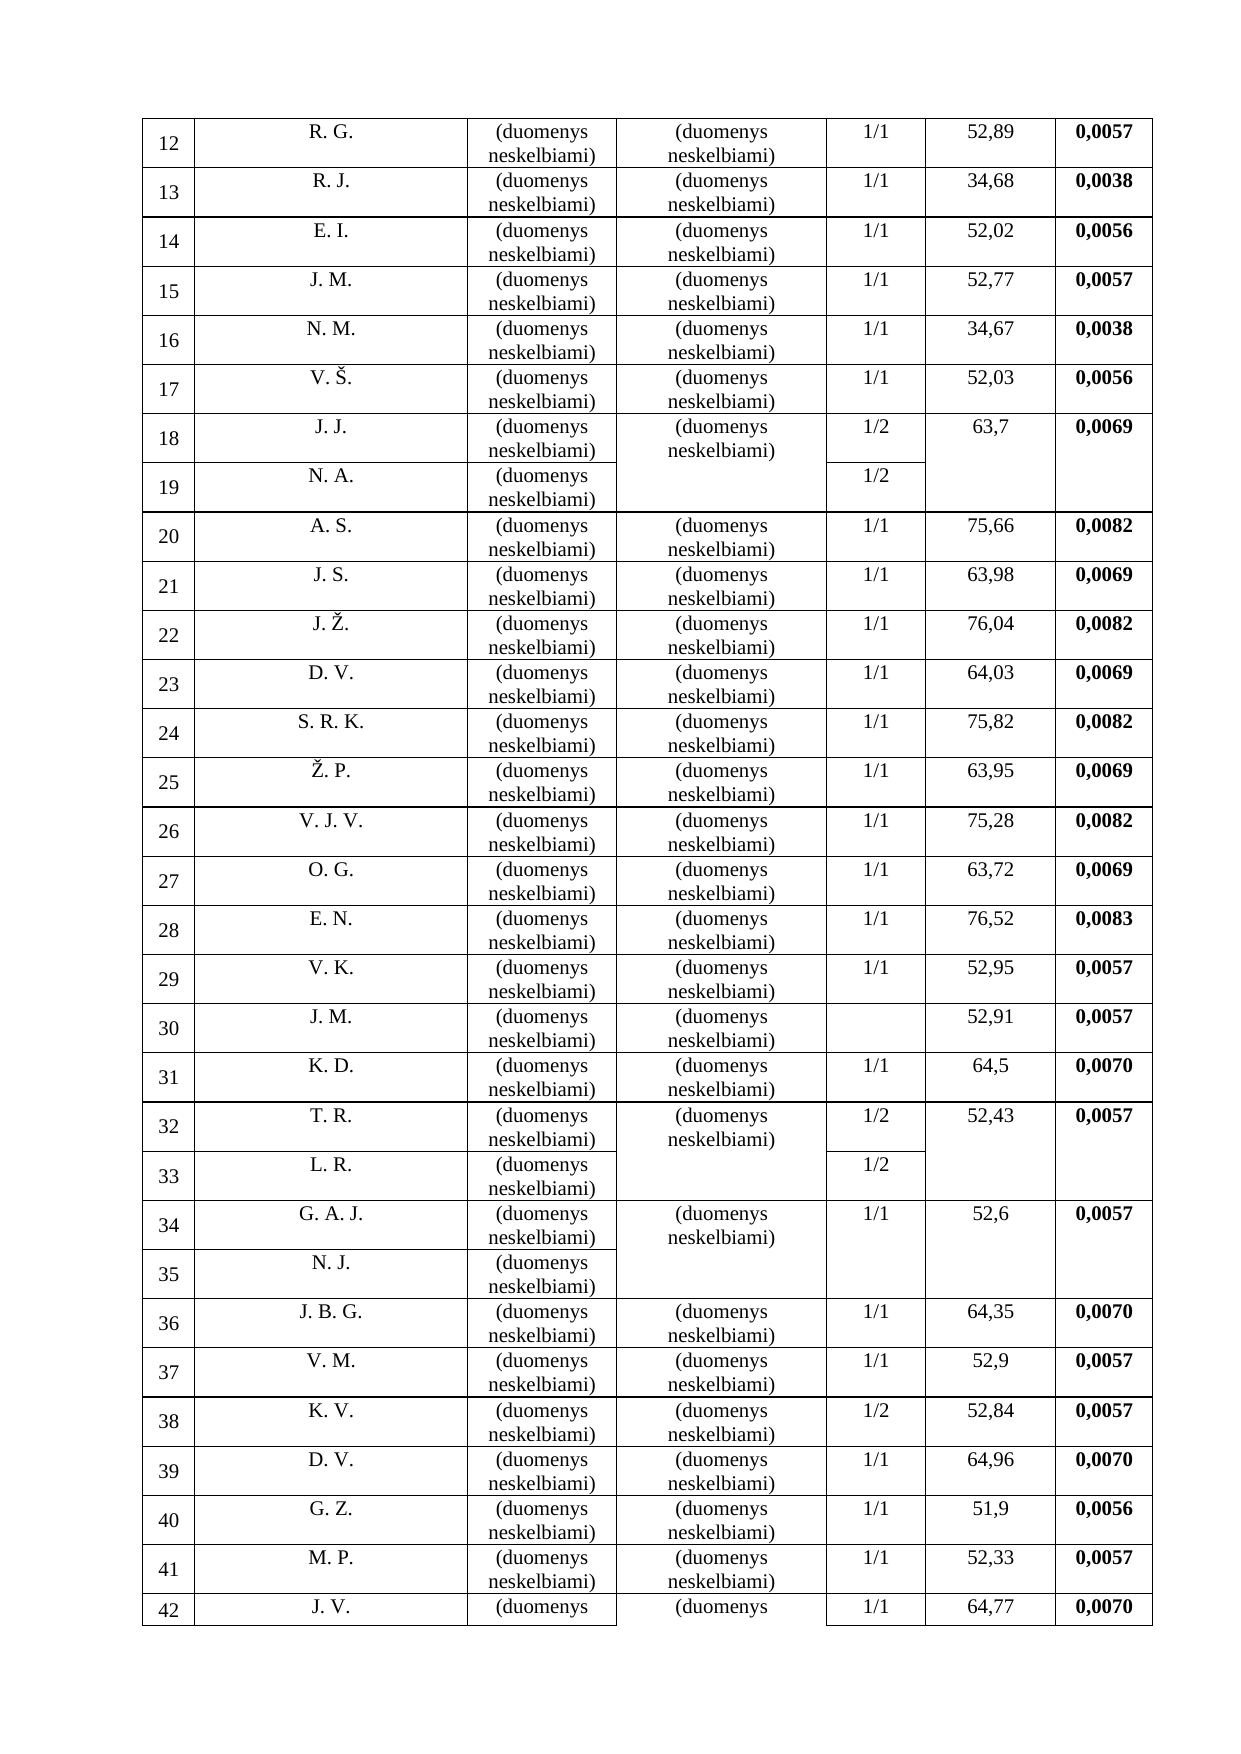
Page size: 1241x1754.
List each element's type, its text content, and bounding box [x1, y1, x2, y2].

table_cell (duomenys neskelbiami) [617, 709, 826, 757]
table_cell 25 [143, 758, 194, 806]
table_cell (duomenys neskelbiami) [468, 463, 616, 511]
table_cell N. J. [195, 1250, 467, 1298]
table_cell 1/1 [827, 611, 925, 659]
table_cell 64,03 [926, 660, 1055, 708]
table_cell 0,0069 [1056, 857, 1152, 905]
table_cell 0,0082 [1056, 611, 1152, 659]
table_cell 1/1 [827, 808, 925, 856]
table_cell (duomenys neskelbiami) [468, 1201, 616, 1249]
table_cell (duomenys neskelbiami) [468, 1299, 616, 1347]
table_cell 52,89 [926, 119, 1055, 167]
table_cell (duomenys neskelbiami) [468, 414, 616, 462]
table_cell G. Z. [195, 1496, 467, 1544]
table_cell (duomenys neskelbiami) [617, 267, 826, 315]
table_cell 31 [143, 1053, 194, 1101]
table_cell 63,72 [926, 857, 1055, 905]
table_cell 1/1 [827, 709, 925, 757]
table_cell (duomenys neskelbiami) [617, 857, 826, 905]
table_cell V. Š. [195, 365, 467, 413]
table_cell 52,84 [926, 1398, 1055, 1446]
table_cell (duomenys neskelbiami) [617, 1496, 826, 1544]
table_cell 42 [143, 1594, 194, 1625]
table_cell 29 [143, 955, 194, 1003]
table_cell 34,68 [926, 168, 1055, 216]
table_cell (duomenys neskelbiami) [617, 1004, 826, 1052]
table_cell M. P. [195, 1545, 467, 1593]
table_cell 1/2 [827, 1103, 925, 1151]
table_cell 52,77 [926, 267, 1055, 315]
table_cell 15 [143, 267, 194, 315]
table_cell 76,04 [926, 611, 1055, 659]
table_cell 1/1 [827, 955, 925, 1003]
table_cell 19 [143, 463, 194, 511]
table_cell 0,0057 [1056, 955, 1152, 1003]
table_cell 26 [143, 808, 194, 856]
table_cell L. R. [195, 1152, 467, 1200]
table_cell 0,0057 [1056, 267, 1152, 315]
table_cell 1/2 [827, 414, 925, 462]
table_cell (duomenys neskelbiami) [468, 1496, 616, 1544]
table_cell 35 [143, 1250, 194, 1298]
table_cell (duomenys neskelbiami) [617, 611, 826, 659]
table_cell 0,0057 [1056, 119, 1152, 167]
table_cell 52,03 [926, 365, 1055, 413]
table_cell O. G. [195, 857, 467, 905]
table_cell 21 [143, 562, 194, 610]
table_cell 24 [143, 709, 194, 757]
table_cell (duomenys neskelbiami) [468, 1348, 616, 1396]
table_cell 1/1 [827, 218, 925, 266]
table_cell S. R. K. [195, 709, 467, 757]
table_cell J. S. [195, 562, 467, 610]
table_cell (duomenys neskelbiami) [617, 1201, 826, 1298]
table_cell 0,0082 [1056, 709, 1152, 757]
table_cell 63,95 [926, 758, 1055, 806]
table_cell 0,0069 [1056, 660, 1152, 708]
table_cell (duomenys neskelbiami) [468, 1545, 616, 1593]
table_cell (duomenys neskelbiami) [617, 168, 826, 216]
table_cell 0,0070 [1056, 1053, 1152, 1101]
table_cell 51,9 [926, 1496, 1055, 1544]
table_cell 17 [143, 365, 194, 413]
table_cell 0,0069 [1056, 562, 1152, 610]
table_cell 0,0070 [1056, 1299, 1152, 1347]
table_cell 34,67 [926, 316, 1055, 364]
table_cell J. M. [195, 267, 467, 315]
table_cell [1153, 118, 1165, 1626]
table_cell (duomenys neskelbiami) [617, 955, 826, 1003]
table_cell 0,0057 [1056, 1004, 1152, 1052]
table_cell 14 [143, 218, 194, 266]
table_cell (duomenys neskelbiami) [468, 660, 616, 708]
table_cell (duomenys neskelbiami) [468, 1447, 616, 1495]
table_cell 1/1 [827, 1299, 925, 1347]
table_cell 0,0057 [1056, 1201, 1152, 1298]
table_cell 0,0056 [1056, 365, 1152, 413]
table_cell 52,9 [926, 1348, 1055, 1396]
table_cell 1/1 [827, 857, 925, 905]
table_cell 41 [143, 1545, 194, 1593]
table_cell (duomenys neskelbiami) [468, 267, 616, 315]
table_cell 16 [143, 316, 194, 364]
table_cell 1/1 [827, 1053, 925, 1101]
table_cell 1/1 [827, 168, 925, 216]
table_cell 52,02 [926, 218, 1055, 266]
table_cell 63,98 [926, 562, 1055, 610]
table_cell (duomenys neskelbiami) [617, 1398, 826, 1446]
table_cell J. J. [195, 414, 467, 462]
table_cell 52,33 [926, 1545, 1055, 1593]
table_cell 52,91 [926, 1004, 1055, 1052]
table_cell (duomenys neskelbiami) [468, 955, 616, 1003]
table_cell 64,35 [926, 1299, 1055, 1347]
table_cell 1/2 [827, 463, 925, 511]
table_cell 1/1 [827, 1447, 925, 1495]
table_cell J. B. G. [195, 1299, 467, 1347]
table_cell K. V. [195, 1398, 467, 1446]
table_cell 76,52 [926, 906, 1055, 954]
table_cell (duomenys neskelbiami) [617, 316, 826, 364]
table_cell 1/1 [827, 906, 925, 954]
table_cell 1/1 [827, 1594, 925, 1625]
table_cell (duomenys neskelbiami) [468, 808, 616, 856]
table_cell (duomenys neskelbiami) [468, 119, 616, 167]
table_cell (duomenys neskelbiami) [617, 513, 826, 561]
table_cell 63,7 [926, 414, 1055, 511]
table_cell 0,0056 [1056, 1496, 1152, 1544]
table_cell (duomenys neskelbiami) [617, 1348, 826, 1396]
table_cell 75,82 [926, 709, 1055, 757]
table_cell 28 [143, 906, 194, 954]
table_cell (duomenys neskelbiami) [617, 1299, 826, 1347]
table_cell (duomenys neskelbiami) [617, 1545, 826, 1593]
table_cell 64,77 [926, 1594, 1055, 1625]
table_cell 0,0038 [1056, 316, 1152, 364]
table_cell R. G. [195, 119, 467, 167]
table_cell 1/2 [827, 1398, 925, 1446]
table_cell 0,0082 [1056, 808, 1152, 856]
table_cell 12 [143, 119, 194, 167]
table_cell (duomenys neskelbiami) [617, 906, 826, 954]
table_cell (duomenys neskelbiami) [468, 611, 616, 659]
table_cell 1/1 [827, 660, 925, 708]
table_cell (duomenys neskelbiami) [617, 365, 826, 413]
table_cell 20 [143, 513, 194, 561]
table_cell 52,95 [926, 955, 1055, 1003]
table_cell (duomenys neskelbiami) [617, 119, 826, 167]
table_cell (duomenys neskelbiami) [468, 1398, 616, 1446]
table_cell 0,0057 [1056, 1398, 1152, 1446]
table_cell (duomenys neskelbiami) [617, 1447, 826, 1495]
table_cell (duomenys neskelbiami) [468, 1152, 616, 1200]
table_cell (duomenys neskelbiami) [468, 218, 616, 266]
table_cell 75,66 [926, 513, 1055, 561]
table_cell V. J. V. [195, 808, 467, 856]
table_cell 0,0057 [1056, 1348, 1152, 1396]
table_cell 1/2 [827, 1152, 925, 1200]
table_cell 0,0082 [1056, 513, 1152, 561]
table_cell (duomenys neskelbiami) [468, 906, 616, 954]
table_cell J. Ž. [195, 611, 467, 659]
table_cell (duomenys neskelbiami) [468, 758, 616, 806]
table_cell 1/1 [827, 513, 925, 561]
table_cell 52,6 [926, 1201, 1055, 1298]
table_cell (duomenys neskelbiami) [468, 513, 616, 561]
table_cell 0,0056 [1056, 218, 1152, 266]
table_cell G. A. J. [195, 1201, 467, 1249]
table_cell (duomenys neskelbiami) [468, 709, 616, 757]
table_cell 64,96 [926, 1447, 1055, 1495]
table_cell 0,0083 [1056, 906, 1152, 954]
table_cell (duomenys neskelbiami) [617, 758, 826, 806]
table_cell 0,0070 [1056, 1447, 1152, 1495]
table_cell 18 [143, 414, 194, 462]
table_cell 1/1 [827, 1496, 925, 1544]
table_cell 27 [143, 857, 194, 905]
table_cell 0,0057 [1056, 1103, 1152, 1200]
table_cell E. N. [195, 906, 467, 954]
table_cell 32 [143, 1103, 194, 1151]
table_cell Ž. P. [195, 758, 467, 806]
table_cell 52,43 [926, 1103, 1055, 1200]
table_cell (duomenys neskelbiami) [617, 808, 826, 856]
table_cell 36 [143, 1299, 194, 1347]
table_cell 1/1 [827, 758, 925, 806]
table_cell (duomenys [468, 1594, 616, 1625]
table_cell A. S. [195, 513, 467, 561]
table_cell T. R. [195, 1103, 467, 1151]
table_cell 22 [143, 611, 194, 659]
table_cell K. D. [195, 1053, 467, 1101]
table_cell [827, 1004, 925, 1052]
table_cell 75,28 [926, 808, 1055, 856]
table_cell 1/1 [827, 1201, 925, 1298]
table_cell (duomenys neskelbiami) [617, 1103, 826, 1200]
table_cell 34 [143, 1201, 194, 1249]
table_cell 1/1 [827, 562, 925, 610]
table_cell (duomenys neskelbiami) [468, 168, 616, 216]
table_cell J. V. [195, 1594, 467, 1625]
table_cell 30 [143, 1004, 194, 1052]
table_cell 39 [143, 1447, 194, 1495]
table_cell (duomenys neskelbiami) [468, 1004, 616, 1052]
table_cell 13 [143, 168, 194, 216]
table_cell 0,0069 [1056, 414, 1152, 511]
table_cell 40 [143, 1496, 194, 1544]
table_cell 1/1 [827, 1545, 925, 1593]
table_cell (duomenys [617, 1594, 826, 1625]
table_cell (duomenys neskelbiami) [468, 1103, 616, 1151]
table_cell 1/1 [827, 119, 925, 167]
table_cell (duomenys neskelbiami) [617, 414, 826, 511]
table_cell 0,0070 [1056, 1594, 1152, 1625]
table_cell 64,5 [926, 1053, 1055, 1101]
table_cell (duomenys neskelbiami) [617, 218, 826, 266]
table_cell E. I. [195, 218, 467, 266]
table_cell 33 [143, 1152, 194, 1200]
table_cell V. K. [195, 955, 467, 1003]
table_cell 37 [143, 1348, 194, 1396]
table_cell (duomenys neskelbiami) [468, 1250, 616, 1298]
table_cell V. M. [195, 1348, 467, 1396]
table_cell N. A. [195, 463, 467, 511]
table_cell 38 [143, 1398, 194, 1446]
table_cell R. J. [195, 168, 467, 216]
table_cell 1/1 [827, 1348, 925, 1396]
table_cell (duomenys neskelbiami) [468, 316, 616, 364]
table_cell (duomenys neskelbiami) [468, 562, 616, 610]
table_cell 1/1 [827, 267, 925, 315]
table_cell 0,0069 [1056, 758, 1152, 806]
table_cell D. V. [195, 660, 467, 708]
table_cell 0,0057 [1056, 1545, 1152, 1593]
table_cell (duomenys neskelbiami) [617, 660, 826, 708]
table_cell D. V. [195, 1447, 467, 1495]
table_cell [131, 118, 142, 1626]
table_cell 1/1 [827, 365, 925, 413]
table_cell (duomenys neskelbiami) [468, 857, 616, 905]
table_cell 1/1 [827, 316, 925, 364]
table_cell (duomenys neskelbiami) [617, 1053, 826, 1101]
table_cell 0,0038 [1056, 168, 1152, 216]
table_cell J. M. [195, 1004, 467, 1052]
table_cell (duomenys neskelbiami) [468, 365, 616, 413]
table_cell 23 [143, 660, 194, 708]
table_cell (duomenys neskelbiami) [617, 562, 826, 610]
table_cell N. M. [195, 316, 467, 364]
table_cell (duomenys neskelbiami) [468, 1053, 616, 1101]
